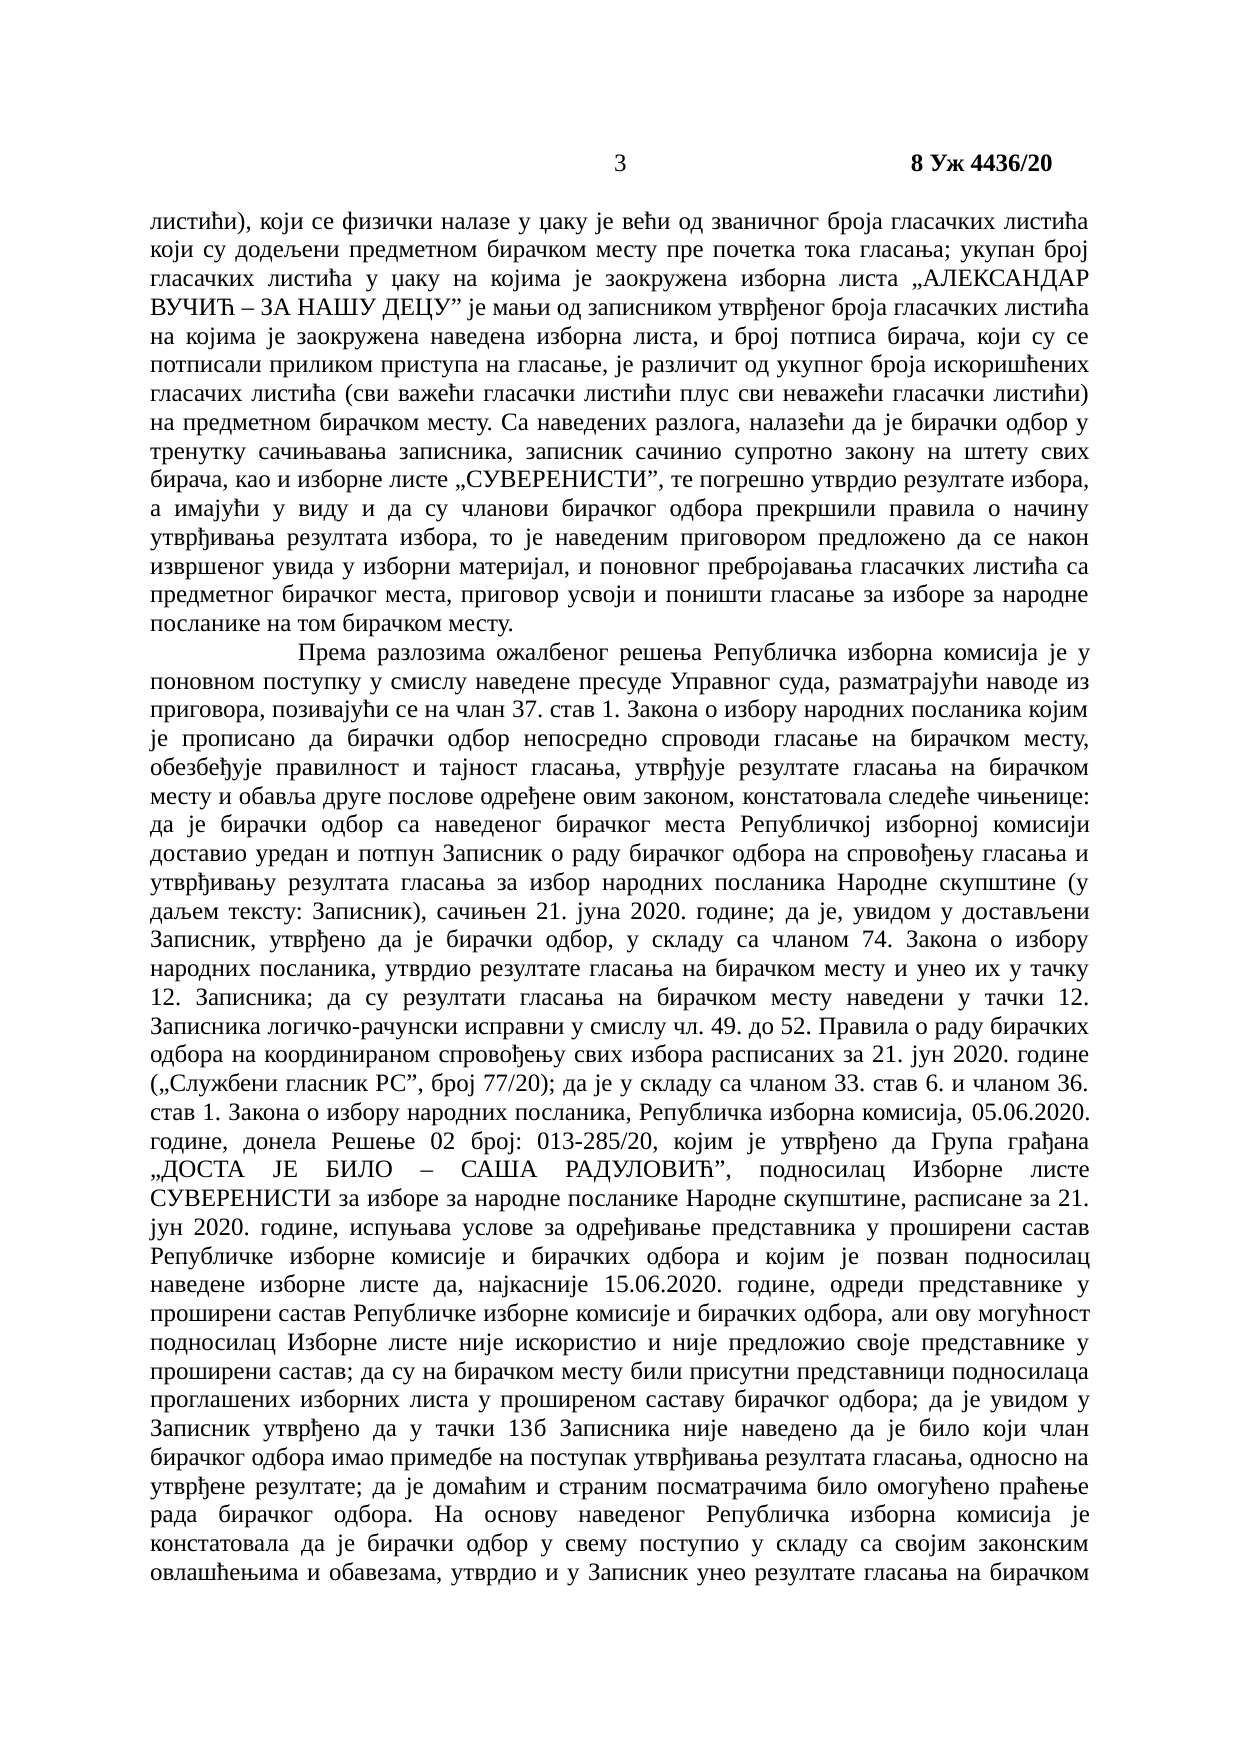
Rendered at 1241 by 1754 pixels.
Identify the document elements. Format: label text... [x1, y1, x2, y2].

text листићи), који се физички налазе у џаку је већи од званичног броја гласачких листића који су додељени предметном бирачком месту пре почетка тока гласања; укупан број гласачких листића у џаку на којима је заокружена изборна листа „АЛЕКСАНДАР ВУЧИЋ – ЗА НАШУ ДЕЦУ” је мањи од записником утврђеног броја гласачких листића на којима је заокружена наведена изборна листа, и број потписа бирача, који су се потписали приликом приступа на гласање, је различит од укупног броја искоришћених гласачих листића (сви важећи гласачки листићи плус сви неважећи гласачки листићи) на предметном бирачком месту. Са наведених разлога, налазећи да је бирачки одбор у тренутку сачињавања записника, записник сачинио супротно закону на штету свих бирача, као и изборне листе „СУВЕРЕНИСТИ”, те погрешно утврдио резултате избора, а имајући у виду и да су чланови бирачког одбора прекршили правила о начину утврђивања резултата избора, то је наведеним приговором предложено да се након извршеног увида у изборни материјал, и поновног пребројавања гласачких листића са предметног бирачког места, приговор усвоји и поништи гласање за изборе за народне посланике на том бирачком месту. [150, 206, 1090, 637]
text Према разлозима ожалбеног решења Републичка изборна комисија је у поновном поступку у смислу наведене пресуде Управног суда, разматрајући наводе из приговора, позивајући се на члан 37. став 1. Закона о избору народних посланика којим је прописано да бирачки одбор непосредно спроводи гласање на бирачком месту, обезбеђује правилност и тајност гласања, утврђује резултате гласања на бирачком месту и обавља друге послове одређене овим законом, констатовала следеће чињенице: да је бирачки одбор са наведеног бирачког места Републичкој изборној комисији доставио уредан и потпун Записник о раду бирачког одбора на спровођењу гласања и утврђивању резултата гласања за избор народних посланика Народне скупштине (у даљем тексту: Записник), сачињен 21. јуна 2020. године; да је, увидом у достављени Записник, утврђено да је бирачки одбор, у складу са чланом 74. Закона о избору народних посланика, утврдио резултате гласања на бирачком месту и унео их у тачку 12. Записника; да су резултати гласања на бирачком месту наведени у тачки 12. Записника логичко-рачунски исправни у смислу чл. 49. до 52. Правила о раду бирачких одбора на координираном спровођењу свих избора расписаних за 21. јун 2020. године („Службени гласник РС”, број 77/20); да је у складу са чланом 33. став 6. и чланом 36. став 1. Закона о избору народних посланика, Републичка изборна комисија, 05.06.2020. године, донела Решење 02 број: 013-285/20, којим је утврђено да Група грађана „ДОСТА ЈЕ БИЛО – САША РАДУЛОВИЋ”, подносилац Изборне листе СУВЕРЕНИСТИ за изборе за народне посланике Народне скупштине, расписане за 21. јун 2020. године, испуњава услове за одређивање представника у проширени састав Републичке изборне комисије и бирачких одбора и којим је позван подносилац наведене изборне листе да, најкасније 15.06.2020. године, одреди представнике у проширени састав Републичке изборне комисије и бирачких одбора, али ову могућност подносилац Изборне листе није искористио и није предложио своје представнике у проширени састав; да су на бирачком месту били присутни представници подносилаца проглашених изборних листа у проширеном саставу бирачког одбора; да је увидом у Записник утврђено да у тачки 13б Записника није наведено да је било који члан бирачког одбора имао примедбе на поступак утврђивања резултата гласања, односно на утврђене резултате; да је домаћим и страним посматрачима било омогућено праћење рада бирачког одбора. На основу наведеног Републичка изборна комисија је констатовала да је бирачки одбор у свему поступио у складу са својим законским овлашћењима и обавезама, утврдио и у Записник унео резултате гласања на бирачком [150, 637, 1090, 1586]
